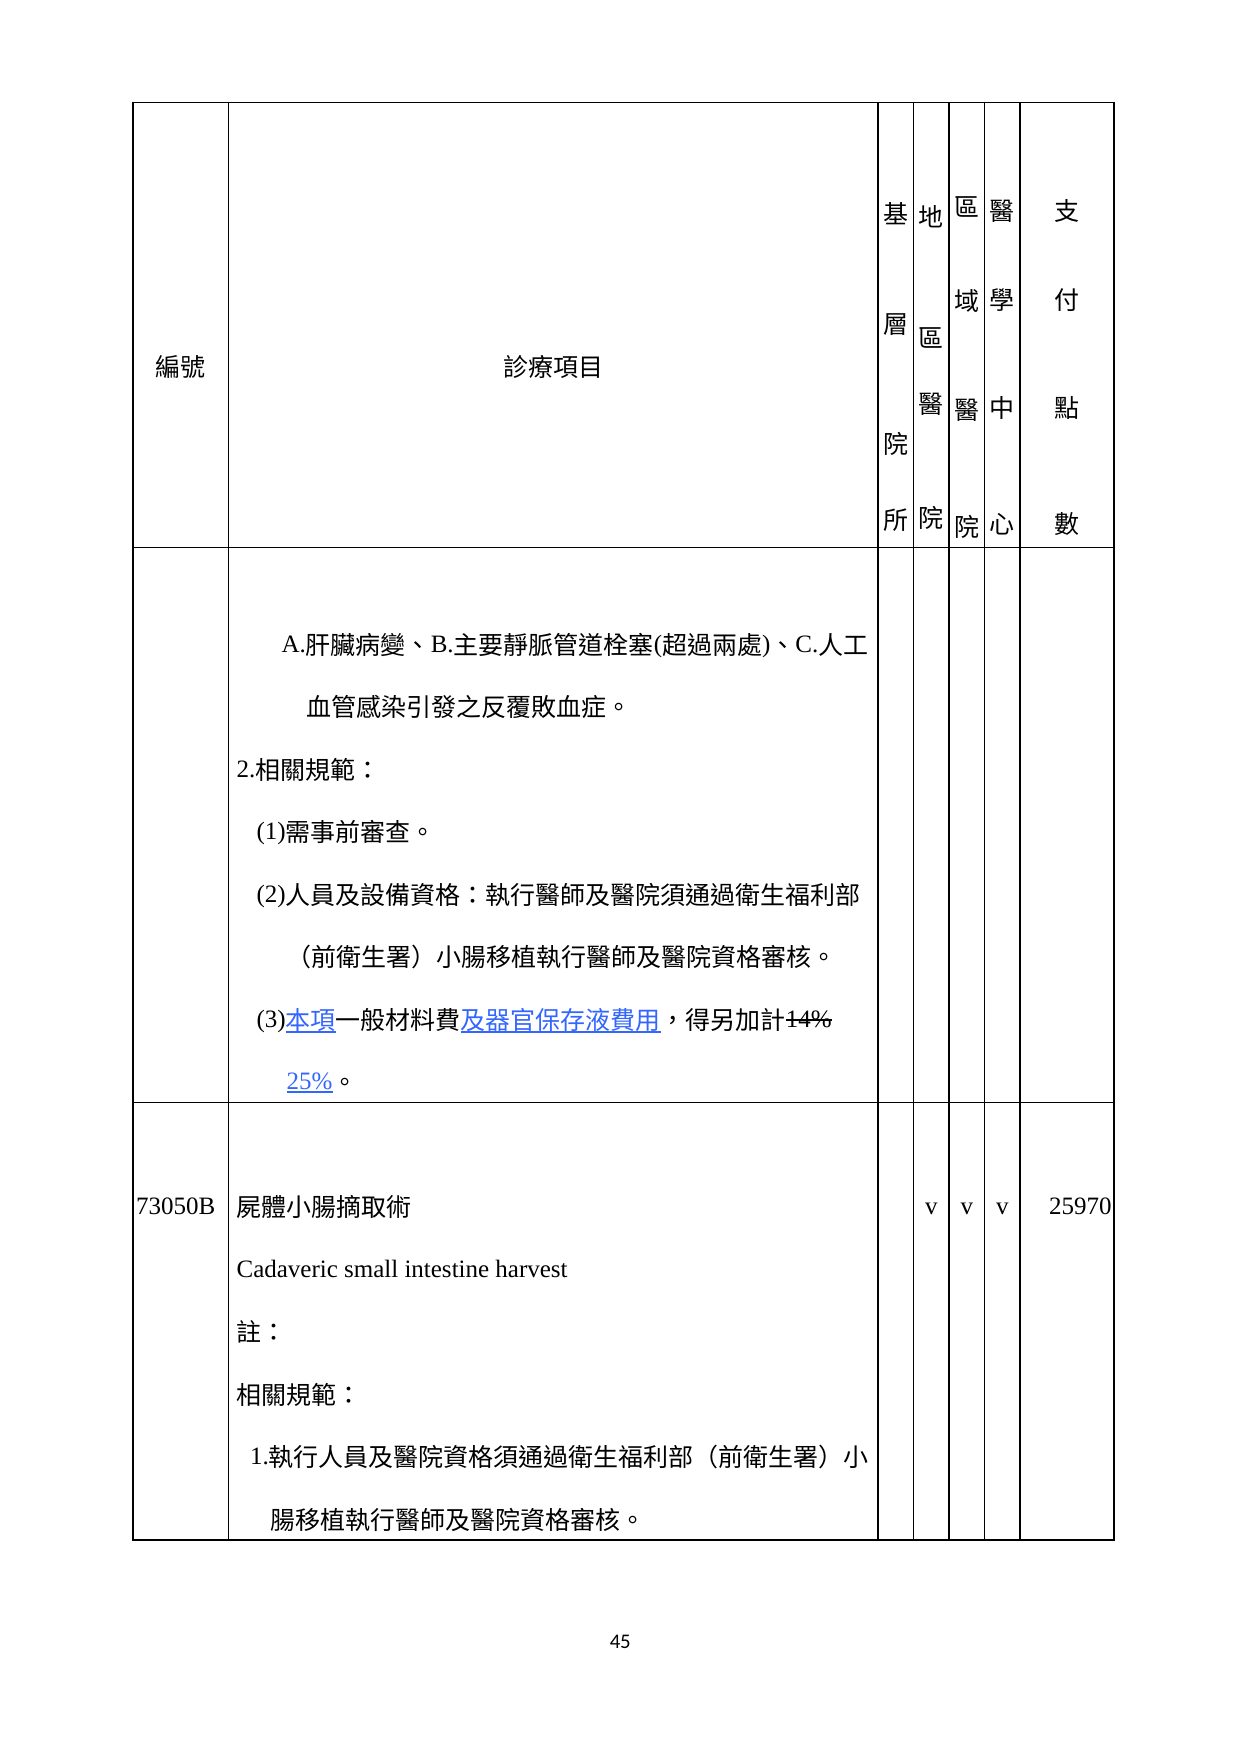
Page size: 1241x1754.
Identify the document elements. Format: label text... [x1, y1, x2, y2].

table_header 支 付 點 數 [1021, 103, 1113, 547]
table_cell [1021, 548, 1113, 1102]
table_header 編號 [134, 103, 228, 547]
table_cell [879, 548, 913, 1102]
table_header 基 層 院 所 [879, 103, 913, 547]
table_cell 25970 [1021, 1103, 1113, 1539]
table_cell [134, 548, 228, 1102]
table_header 區 域 醫 院 [950, 103, 984, 547]
table_cell [914, 548, 948, 1102]
table_cell 73050B [134, 1103, 228, 1539]
table_cell 屍體小腸摘取術 Cadaveric small intestine harvest 註： 相關規範： 1.執行人員及醫院資格須通過衛生福利部（前衛生署）小腸移植執行醫師及醫院資格審核。 [229, 1103, 877, 1539]
table_header 醫 學 中 心 [985, 103, 1019, 547]
table_header 診療項目 [229, 103, 877, 547]
table_cell A.肝臟病變、B.主要靜脈管道栓塞(超過兩處)、C.人工血管感染引發之反覆敗血症。 2.相關規範： (1)需事前審查。 (2)人員及設備資格：執行醫師及醫院須通過衛生福利部（前衛生署）小腸移植執行醫師及醫院資格審核。 (3)本項一般材料費及器官保存液費用，得另加計14% 25%。 [229, 548, 877, 1102]
table_header 地 區 醫 院 [914, 103, 948, 547]
table_cell [879, 1103, 913, 1539]
table_cell v [914, 1103, 948, 1539]
table_cell [985, 548, 1019, 1102]
table_cell v [985, 1103, 1019, 1539]
table_cell [950, 548, 984, 1102]
table_cell v [950, 1103, 984, 1539]
